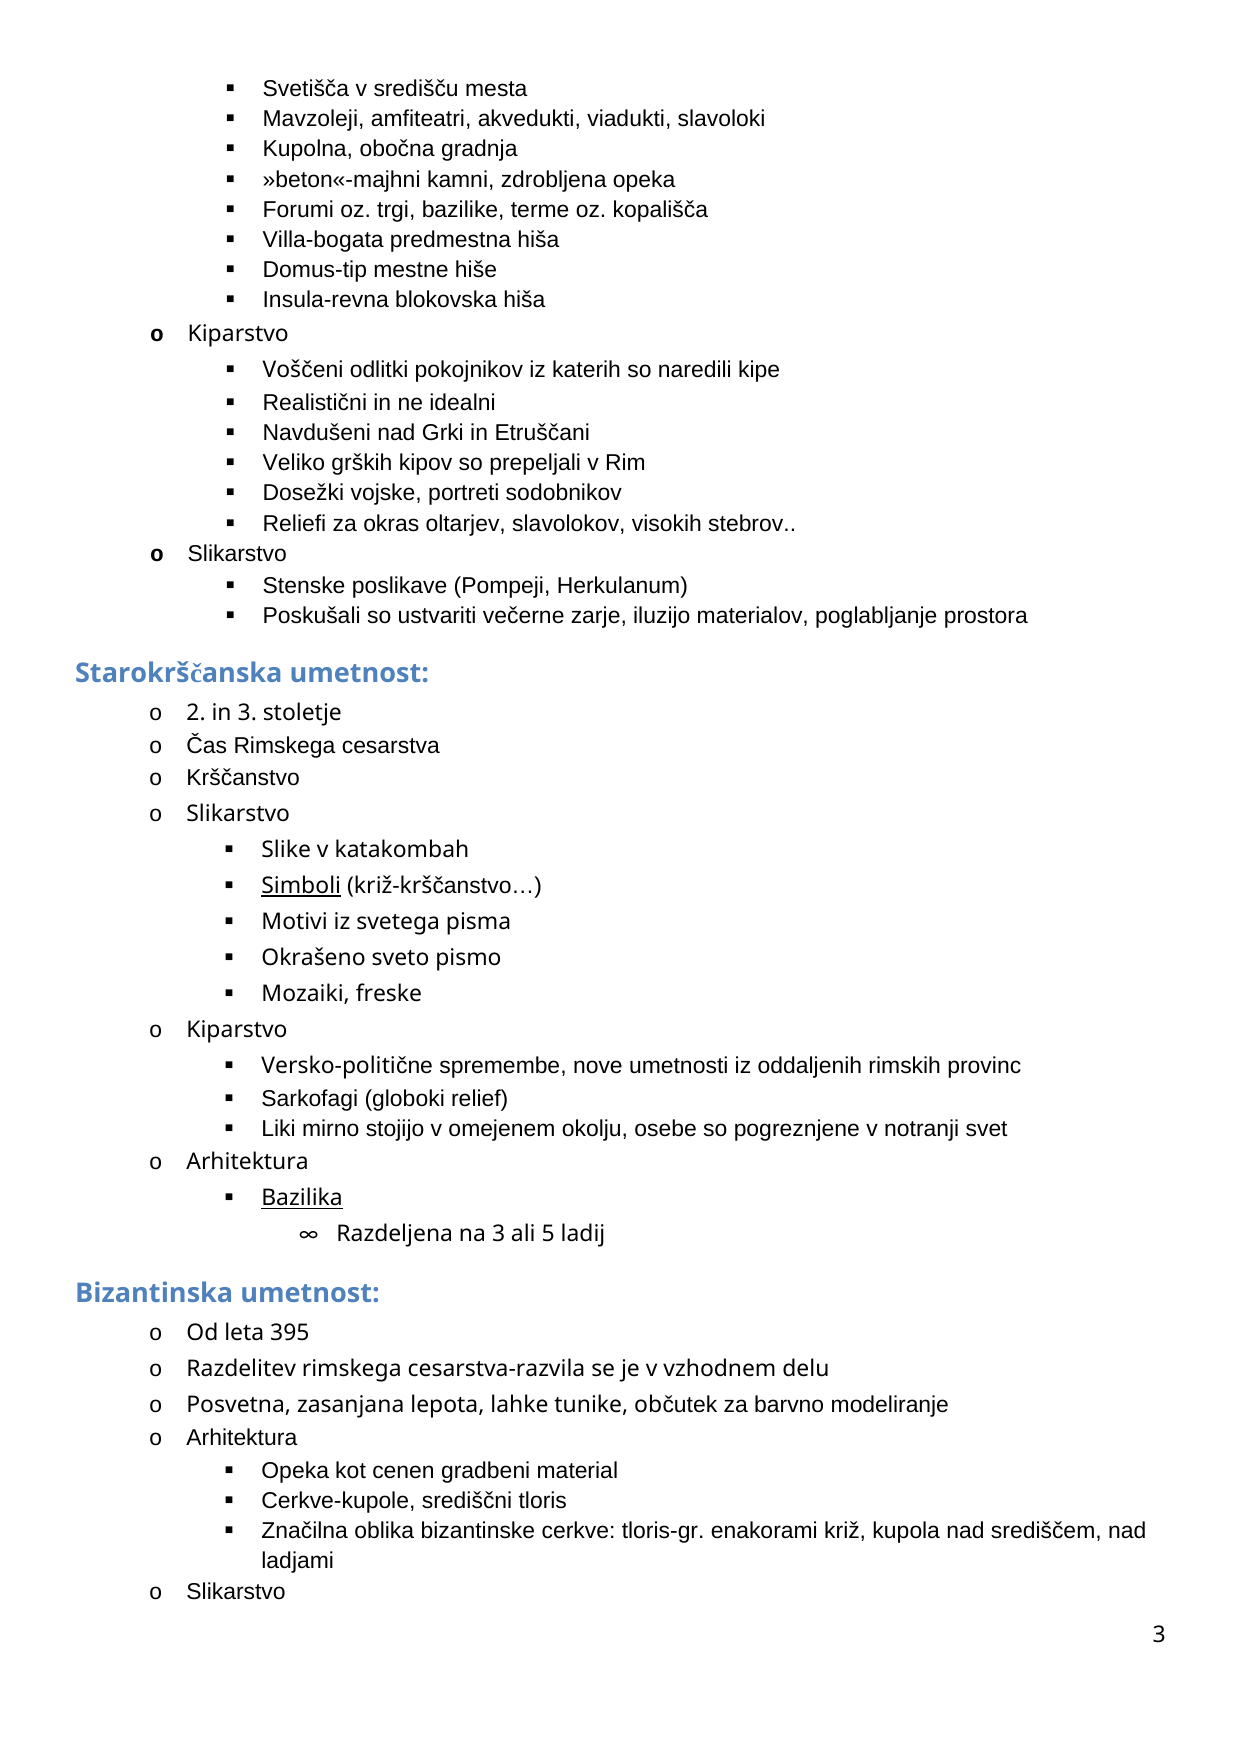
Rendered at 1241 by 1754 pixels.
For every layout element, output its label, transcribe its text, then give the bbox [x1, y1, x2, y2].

list Stenske poslikave (Pompeji, Herkulanum) [225, 572, 1165, 598]
list Liki mirno stojijo v omejenem okolju, osebe so pogreznjene v notranji svet [224, 1115, 1165, 1141]
list Reliefi za okras oltarjev, slavolokov, visokih stebrov.. [225, 509, 1165, 536]
list Kiparstvo [149, 1013, 1165, 1044]
list Bazilika [224, 1181, 1165, 1212]
subtitle Bizantinska umetnost: [75, 1274, 1165, 1311]
list »beton«-majhni kamni, zdrobljena opeka [225, 166, 1165, 192]
list Mavzoleji, amfiteatri, akvedukti, viadukti, slavoloki [225, 105, 1165, 132]
list Poskušali so ustvariti večerne zarje, iluzijo materialov, poglabljanje prostora [225, 602, 1165, 629]
list Dosežki vojske, portreti sodobnikov [225, 479, 1165, 506]
list Simboli (križ-krščanstvo…) [224, 869, 1165, 900]
subtitle Starokrščanska umetnost: [75, 653, 1165, 690]
list Veliko grških kipov so prepeljali v Rim [225, 449, 1165, 475]
list Kiparstvo [150, 317, 1165, 348]
list Svetišča v središču mesta [225, 75, 1165, 101]
list Voščeni odlitki pokojnikov iz katerih so naredili kipe [225, 353, 1165, 384]
list Značilna oblika bizantinske cerkve: tloris-gr. enakorami križ, kupola nad središčem, nad ladjami [224, 1517, 1165, 1574]
list 2. in 3. stoletje [149, 696, 1165, 727]
list Versko-politične spremembe, nove umetnosti iz oddaljenih rimskih provinc [224, 1049, 1165, 1080]
list Slike v katakombah [224, 833, 1165, 864]
list Arhitektura [149, 1424, 1165, 1453]
list Čas Rimskega cesarstva [149, 732, 1165, 760]
list Slikarstvo [149, 797, 1165, 828]
list Sarkofagi (globoki relief) [224, 1084, 1165, 1111]
list Navdušeni nad Grki in Etruščani [225, 419, 1165, 445]
list Opeka kot cenen gradbeni material [224, 1457, 1165, 1483]
list Razdelitev rimskega cesarstva-razvila se je v vzhodnem delu [149, 1352, 1165, 1383]
list Mozaiki, freske [224, 977, 1165, 1008]
list Motivi iz svetega pisma [224, 905, 1165, 936]
list Krščanstvo [149, 764, 1165, 793]
list Okrašeno sveto pismo [224, 941, 1165, 972]
list Arhitektura [149, 1145, 1165, 1176]
list Insula-revna blokovska hiša [225, 286, 1165, 313]
list Posvetna, zasanjana lepota, lahke tunike, občutek za barvno modeliranje [149, 1388, 1165, 1419]
list Kupolna, obočna gradnja [225, 135, 1165, 162]
list Cerkve-kupole, središčni tloris [224, 1487, 1165, 1513]
list Domus-tip mestne hiše [225, 256, 1165, 283]
list Villa-bogata predmestna hiša [225, 226, 1165, 252]
list Slikarstvo [149, 1578, 1165, 1606]
list Realistični in ne idealni [225, 389, 1165, 415]
list Razdeljena na 3 ali 5 ladij [299, 1217, 1165, 1248]
list Slikarstvo [150, 540, 1165, 568]
list Forumi oz. trgi, bazilike, terme oz. kopališča [225, 196, 1165, 222]
list Od leta 395 [149, 1316, 1165, 1347]
